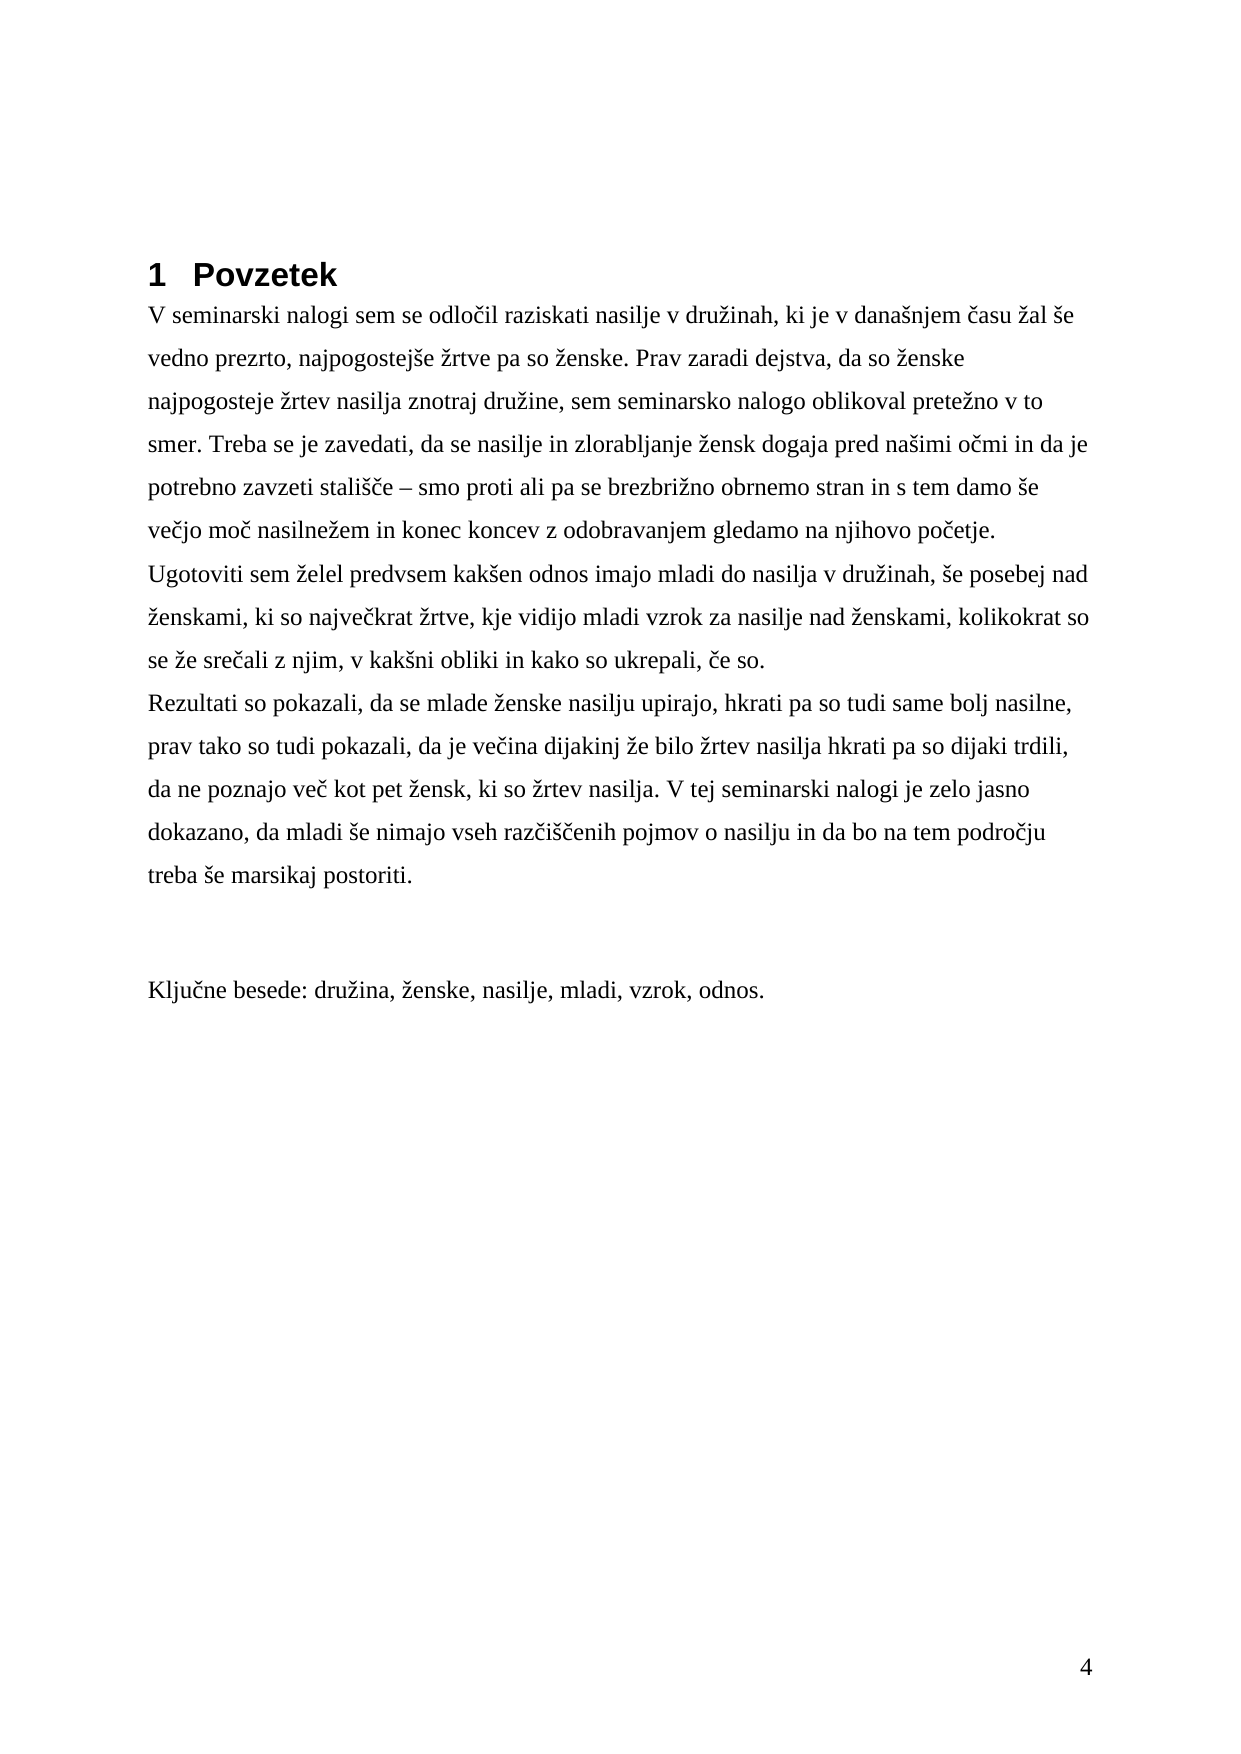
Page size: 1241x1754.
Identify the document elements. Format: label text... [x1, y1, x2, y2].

text Rezultati so pokazali, da se mlade ženske nasilju upirajo, hkrati pa so tudi same bolj nasilne, prav tako so tudi pokazali, da je večina dijakinj že bilo žrtev nasilja hkrati pa so dijaki trdili, da ne poznajo več kot pet žensk, ki so žrtev nasilja. V tej seminarski nalogi je zelo jasno dokazano, da mladi še nimajo vseh razčiščenih pojmov o nasilju in da bo na tem področju treba še marsikaj postoriti. [148, 688, 1093, 889]
text Ključne besede: družina, ženske, nasilje, mladi, vzrok, odnos. [148, 976, 1093, 1004]
text Ugotoviti sem želel predvsem kakšen odnos imajo mladi do nasilja v družinah, še posebej nad ženskami, ki so največkrat žrtve, kje vidijo mladi vzrok za nasilje nad ženskami, kolikokrat so se že srečali z njim, v kakšni obliki in kako so ukrepali, če so. [148, 559, 1093, 674]
subtitle Povzetek [148, 255, 1093, 294]
text V seminarski nalogi sem se odločil raziskati nasilje v družinah, ki je v današnjem času žal še vedno prezrto, najpogostejše žrtve pa so ženske. Prav zaradi dejstva, da so ženske najpogosteje žrtev nasilja znotraj družine, sem seminarsko nalogo oblikoval pretežno v to smer. Treba se je zavedati, da se nasilje in zlorabljanje žensk dogaja pred našimi očmi in da je potrebno zavzeti stališče – smo proti ali pa se brezbrižno obrnemo stran in s tem damo še večjo moč nasilnežem in konec koncev z odobravanjem gledamo na njihovo početje. [148, 300, 1093, 544]
